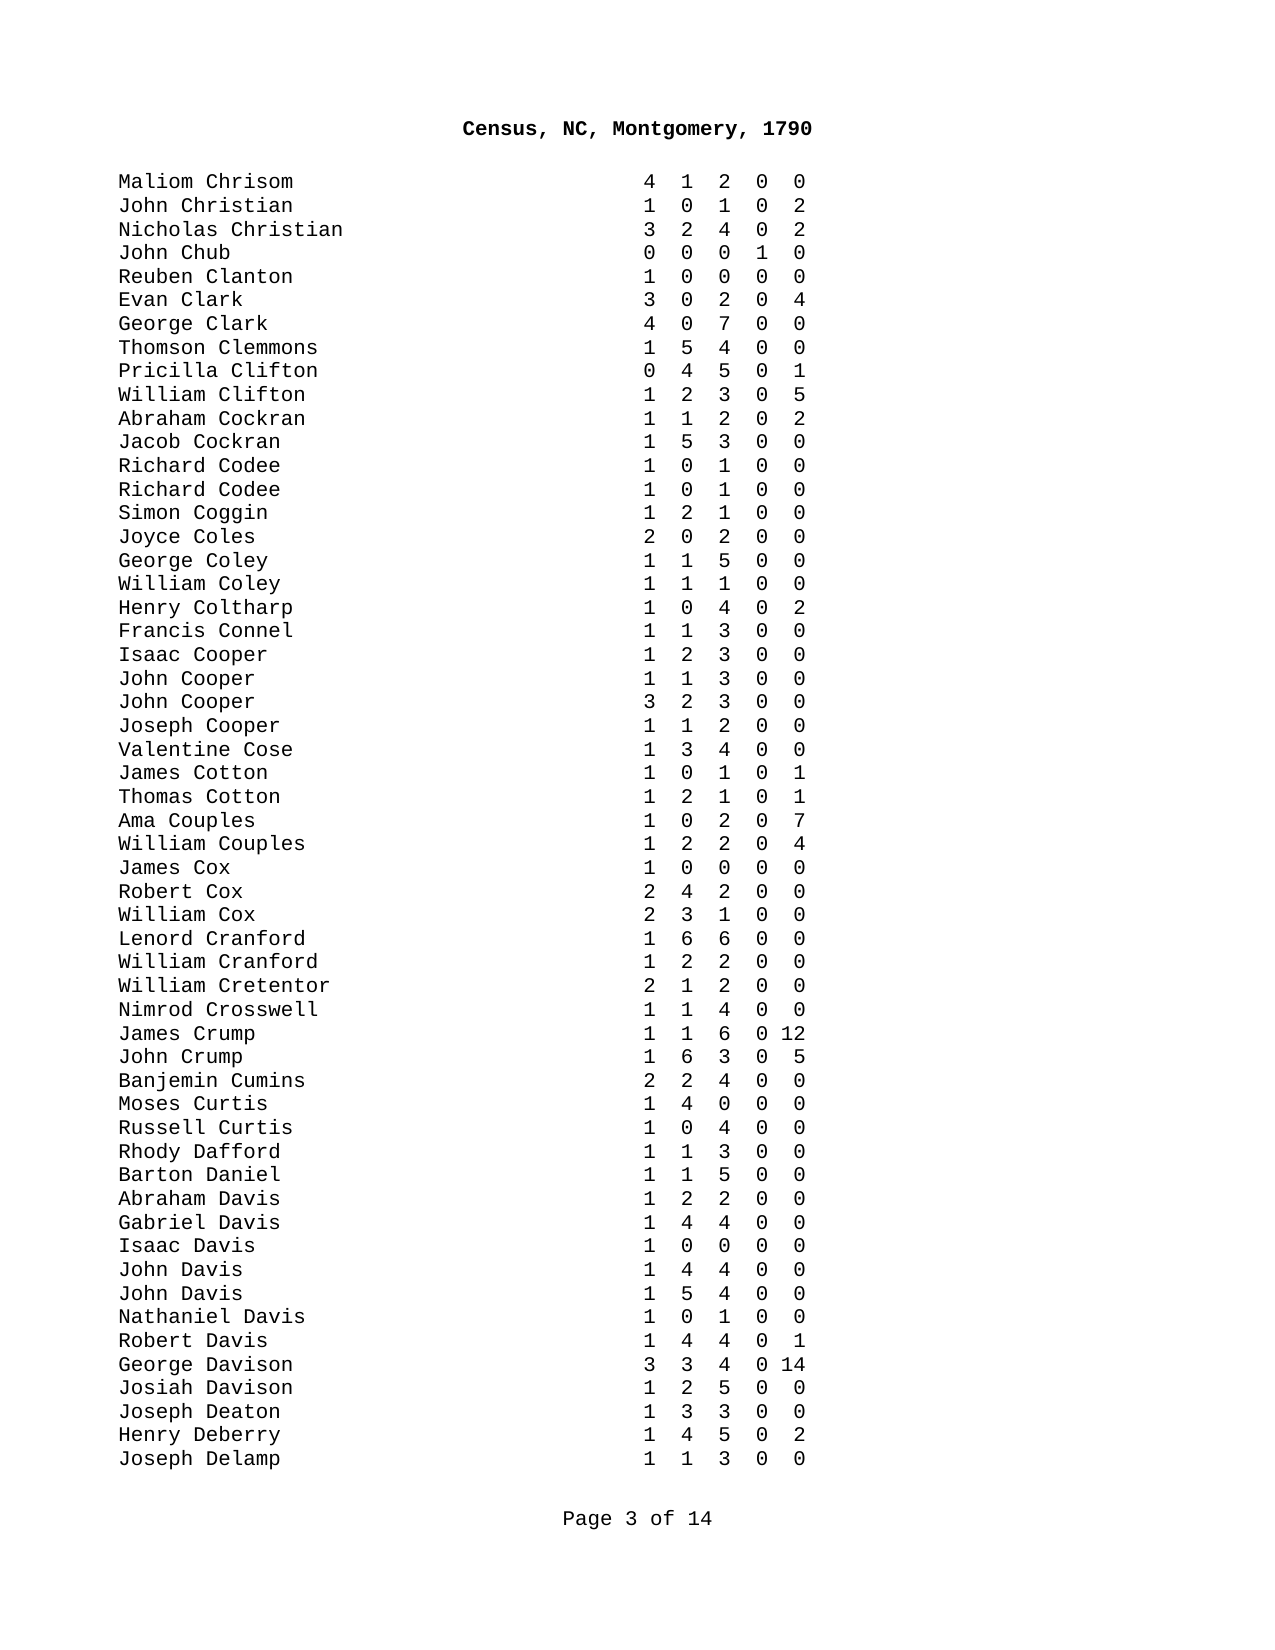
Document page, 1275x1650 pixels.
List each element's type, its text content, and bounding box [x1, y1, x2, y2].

text John Crump 1 6 3 0 5 [118, 1046, 1157, 1070]
text Russell Curtis 1 0 4 0 0 [118, 1117, 1157, 1141]
text Rhody Dafford 1 1 3 0 0 [118, 1141, 1157, 1164]
text John Davis 1 4 4 0 0 [118, 1259, 1157, 1283]
text William Couples 1 2 2 0 4 [118, 833, 1157, 857]
text Joseph Delamp 1 1 3 0 0 [118, 1448, 1157, 1472]
text Jacob Cockran 1 5 3 0 0 [118, 431, 1157, 455]
text William Cretentor 2 1 2 0 0 [118, 975, 1157, 999]
text George Davison 3 3 4 0 14 [118, 1353, 1157, 1377]
text Ama Couples 1 0 2 0 7 [118, 810, 1157, 833]
text William Cranford 1 2 2 0 0 [118, 952, 1157, 975]
text Richard Codee 1 0 1 0 0 [118, 479, 1157, 502]
text William Cox 2 3 1 0 0 [118, 904, 1157, 928]
text Joseph Cooper 1 1 2 0 0 [118, 715, 1157, 739]
text Maliom Chrisom 4 1 2 0 0 [118, 171, 1157, 195]
text Robert Cox 2 4 2 0 0 [118, 881, 1157, 904]
text Isaac Davis 1 0 0 0 0 [118, 1235, 1157, 1259]
text Abraham Davis 1 2 2 0 0 [118, 1188, 1157, 1212]
text Francis Connel 1 1 3 0 0 [118, 621, 1157, 644]
text Reuben Clanton 1 0 0 0 0 [118, 266, 1157, 289]
text Pricilla Clifton 0 4 5 0 1 [118, 360, 1157, 384]
text John Christian 1 0 1 0 2 [118, 195, 1157, 218]
text George Coley 1 1 5 0 0 [118, 549, 1157, 573]
text Josiah Davison 1 2 5 0 0 [118, 1377, 1157, 1401]
text Banjemin Cumins 2 2 4 0 0 [118, 1070, 1157, 1093]
text Henry Deberry 1 4 5 0 2 [118, 1424, 1157, 1448]
text Lenord Cranford 1 6 6 0 0 [118, 928, 1157, 952]
text Isaac Cooper 1 2 3 0 0 [118, 644, 1157, 668]
text Valentine Cose 1 3 4 0 0 [118, 739, 1157, 762]
text John Chub 0 0 0 1 0 [118, 242, 1157, 266]
text Moses Curtis 1 4 0 0 0 [118, 1093, 1157, 1117]
text Barton Daniel 1 1 5 0 0 [118, 1164, 1157, 1188]
text William Clifton 1 2 3 0 5 [118, 384, 1157, 408]
text Nathaniel Davis 1 0 1 0 0 [118, 1306, 1157, 1330]
text James Cotton 1 0 1 0 1 [118, 762, 1157, 786]
text James Cox 1 0 0 0 0 [118, 857, 1157, 881]
text Joseph Deaton 1 3 3 0 0 [118, 1401, 1157, 1424]
text Gabriel Davis 1 4 4 0 0 [118, 1212, 1157, 1235]
text John Cooper 1 1 3 0 0 [118, 668, 1157, 691]
text Thomson Clemmons 1 5 4 0 0 [118, 337, 1157, 360]
text William Coley 1 1 1 0 0 [118, 573, 1157, 597]
text James Crump 1 1 6 0 12 [118, 1022, 1157, 1046]
text Richard Codee 1 0 1 0 0 [118, 455, 1157, 479]
text Nicholas Christian 3 2 4 0 2 [118, 218, 1157, 242]
text Abraham Cockran 1 1 2 0 2 [118, 408, 1157, 431]
text Nimrod Crosswell 1 1 4 0 0 [118, 999, 1157, 1022]
text Joyce Coles 2 0 2 0 0 [118, 526, 1157, 549]
text Thomas Cotton 1 2 1 0 1 [118, 786, 1157, 810]
text John Davis 1 5 4 0 0 [118, 1283, 1157, 1306]
text Evan Clark 3 0 2 0 4 [118, 289, 1157, 313]
text Henry Coltharp 1 0 4 0 2 [118, 597, 1157, 621]
text John Cooper 3 2 3 0 0 [118, 691, 1157, 715]
text George Clark 4 0 7 0 0 [118, 313, 1157, 337]
text Robert Davis 1 4 4 0 1 [118, 1330, 1157, 1353]
text Simon Coggin 1 2 1 0 0 [118, 502, 1157, 526]
